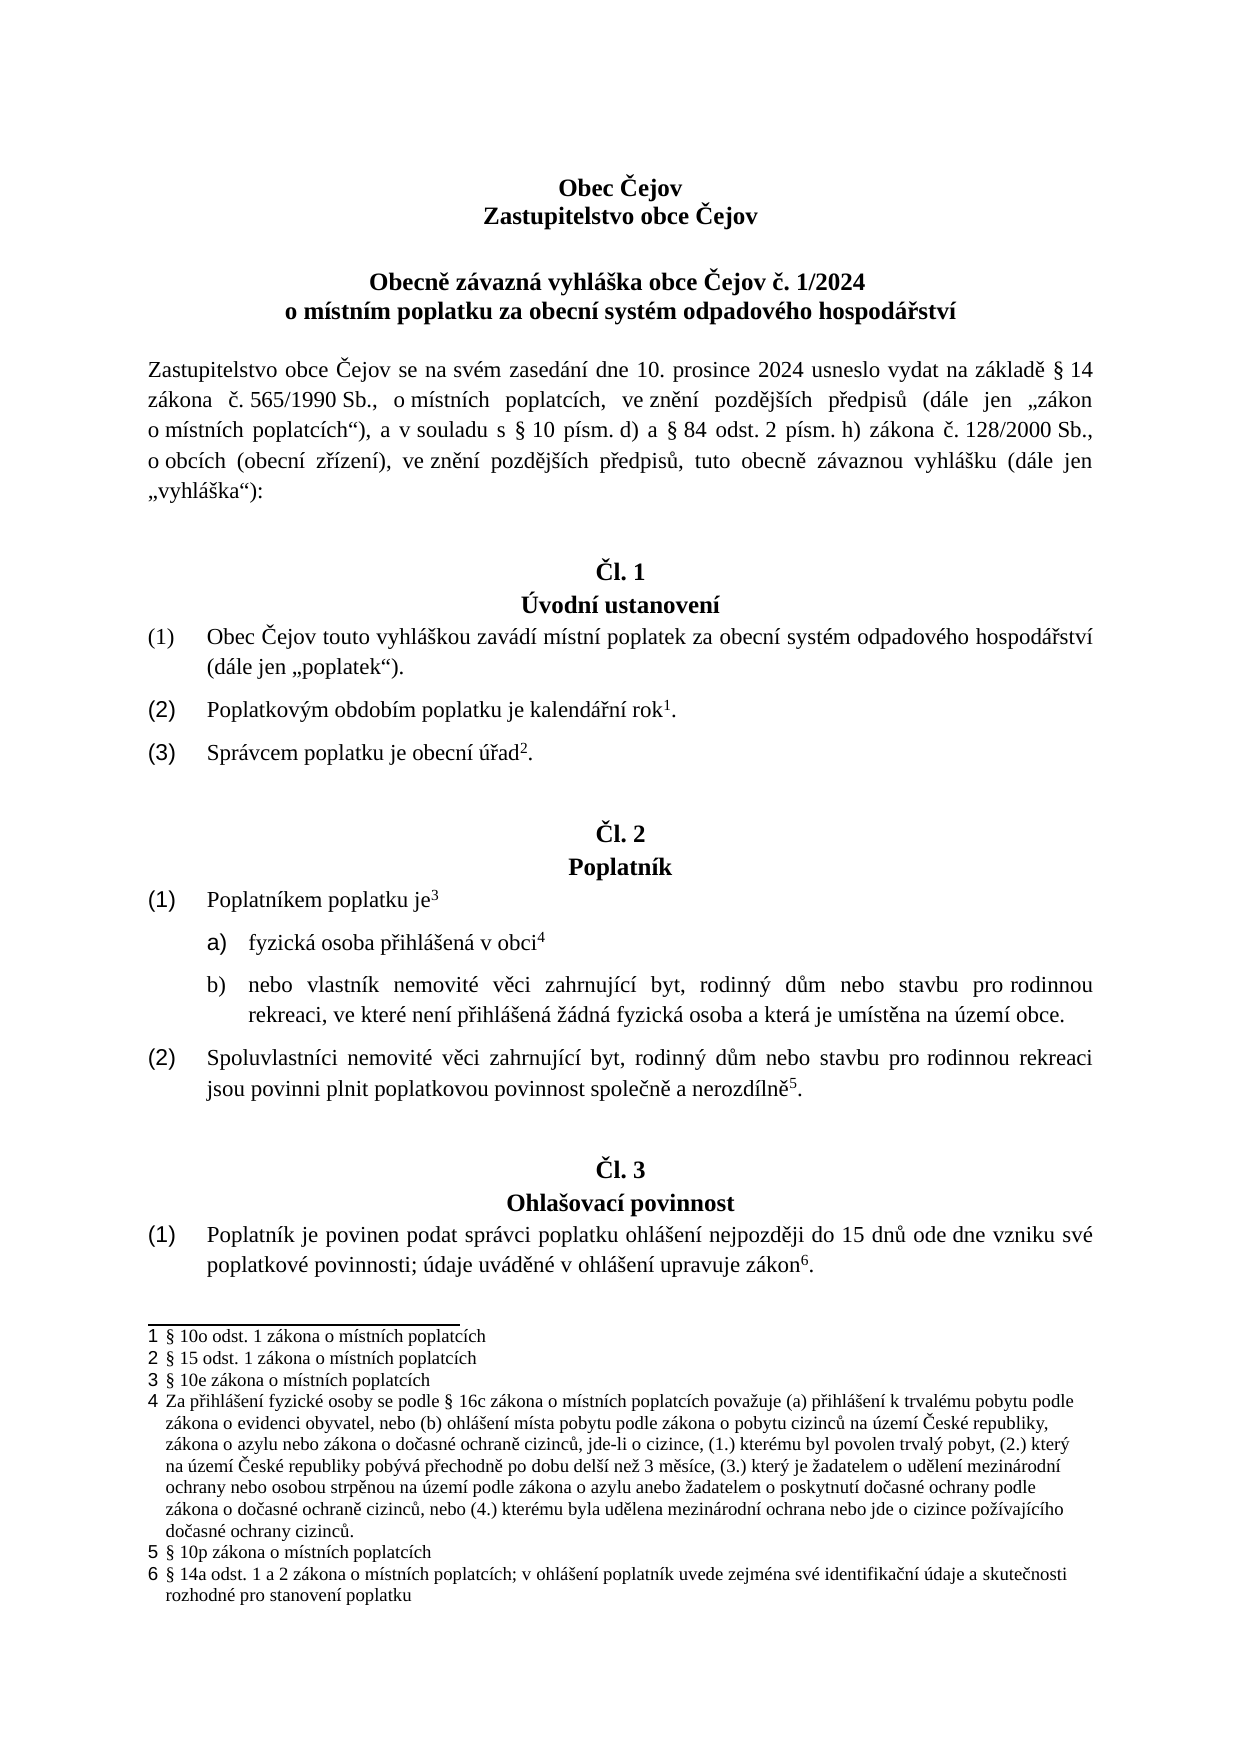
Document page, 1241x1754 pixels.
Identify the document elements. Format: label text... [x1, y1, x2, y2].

subtitle Čl. 2 Poplatník [148, 819, 1093, 881]
subtitle Čl. 3 Ohlašovací povinnost [148, 1155, 1093, 1217]
list Poplatkovým obdobím poplatku je kalendářní rok. [148, 696, 1093, 723]
list § 10e zákona o místních poplatcích [148, 1368, 1093, 1390]
list § 10p zákona o místních poplatcích [148, 1541, 1093, 1563]
subtitle Čl. 1 Úvodní ustanovení [148, 557, 1093, 619]
list Spoluvlastníci nemovité věci zahrnující byt, rodinný dům nebo stavbu pro rodinnou rekreaci jsou povinni plnit poplatkovou povinnost společně a nerozdílně. [148, 1044, 1093, 1101]
list § 14a odst. 1 a 2 zákona o místních poplatcích; v ohlášení poplatník uvede zejména své identifikační údaje a skutečnosti rozhodné pro stanovení poplatku [148, 1563, 1093, 1606]
list Obec Čejov touto vyhláškou zavádí místní poplatek za obecní systém odpadového hospodářství (dále jen „poplatek“). [148, 623, 1093, 680]
text Obec Čejov Zastupitelstvo obce Čejov [148, 173, 1093, 230]
list § 10o odst. 1 zákona o místních poplatcích [148, 1325, 1093, 1347]
list Poplatník je povinen podat správci poplatku ohlášení nejpozději do 15 dnů ode dne vzniku své poplatkové povinnosti; údaje uváděné v ohlášení upravuje zákon. [148, 1221, 1093, 1277]
list Poplatníkem poplatku je [148, 886, 1093, 912]
text Zastupitelstvo obce Čejov se na svém zasedání dne 10. prosince 2024 usneslo vydat na základě § 14 zákona č. 565/1990 Sb., o místních poplatcích, ve znění pozdějších předpisů (dále jen „zákon o místních poplatcích“), a v souladu s § 10 písm. d) a § 84 odst. 2 písm. h) zákona č. 128/2000 Sb., o obcích (obecní zřízení), ve znění pozdějších předpisů, tuto obecně závaznou vyhlášku (dále jen „vyhláška“): [148, 356, 1093, 503]
list Za přihlášení fyzické osoby se podle § 16c zákona o místních poplatcích považuje (a) přihlášení k trvalému pobytu podle zákona o evidenci obyvatel, nebo (b) ohlášení místa pobytu podle zákona o pobytu cizinců na území České republiky, zákona o azylu nebo zákona o dočasné ochraně cizinců, jde-li o cizince, (1.) kterému byl povolen trvalý pobyt, (2.) který na území České republiky pobývá přechodně po dobu delší než 3 měsíce, (3.) který je žadatelem o udělení mezinárodní ochrany nebo osobou strpěnou na území podle zákona o azylu anebo žadatelem o poskytnutí dočasné ochrany podle zákona o dočasné ochraně cizinců, nebo (4.) kterému byla udělena mezinárodní ochrana nebo jde o cizince požívajícího dočasné ochrany cizinců. [148, 1390, 1093, 1541]
list nebo vlastník nemovité věci zahrnující byt, rodinný dům nebo stavbu pro rodinnou rekreaci, ve které není přihlášená žádná fyzická osoba a která je umístěna na území obce. [207, 971, 1093, 1028]
list Správcem poplatku je obecní úřad. [148, 739, 1093, 766]
list fyzická osoba přihlášená v obci [207, 928, 1093, 955]
subtitle Obecně závazná vyhláška obce Čejov č. 1/2024 o místním poplatku za obecní systém odpadového hospodářství [148, 267, 1093, 325]
list § 15 odst. 1 zákona o místních poplatcích [148, 1347, 1093, 1368]
